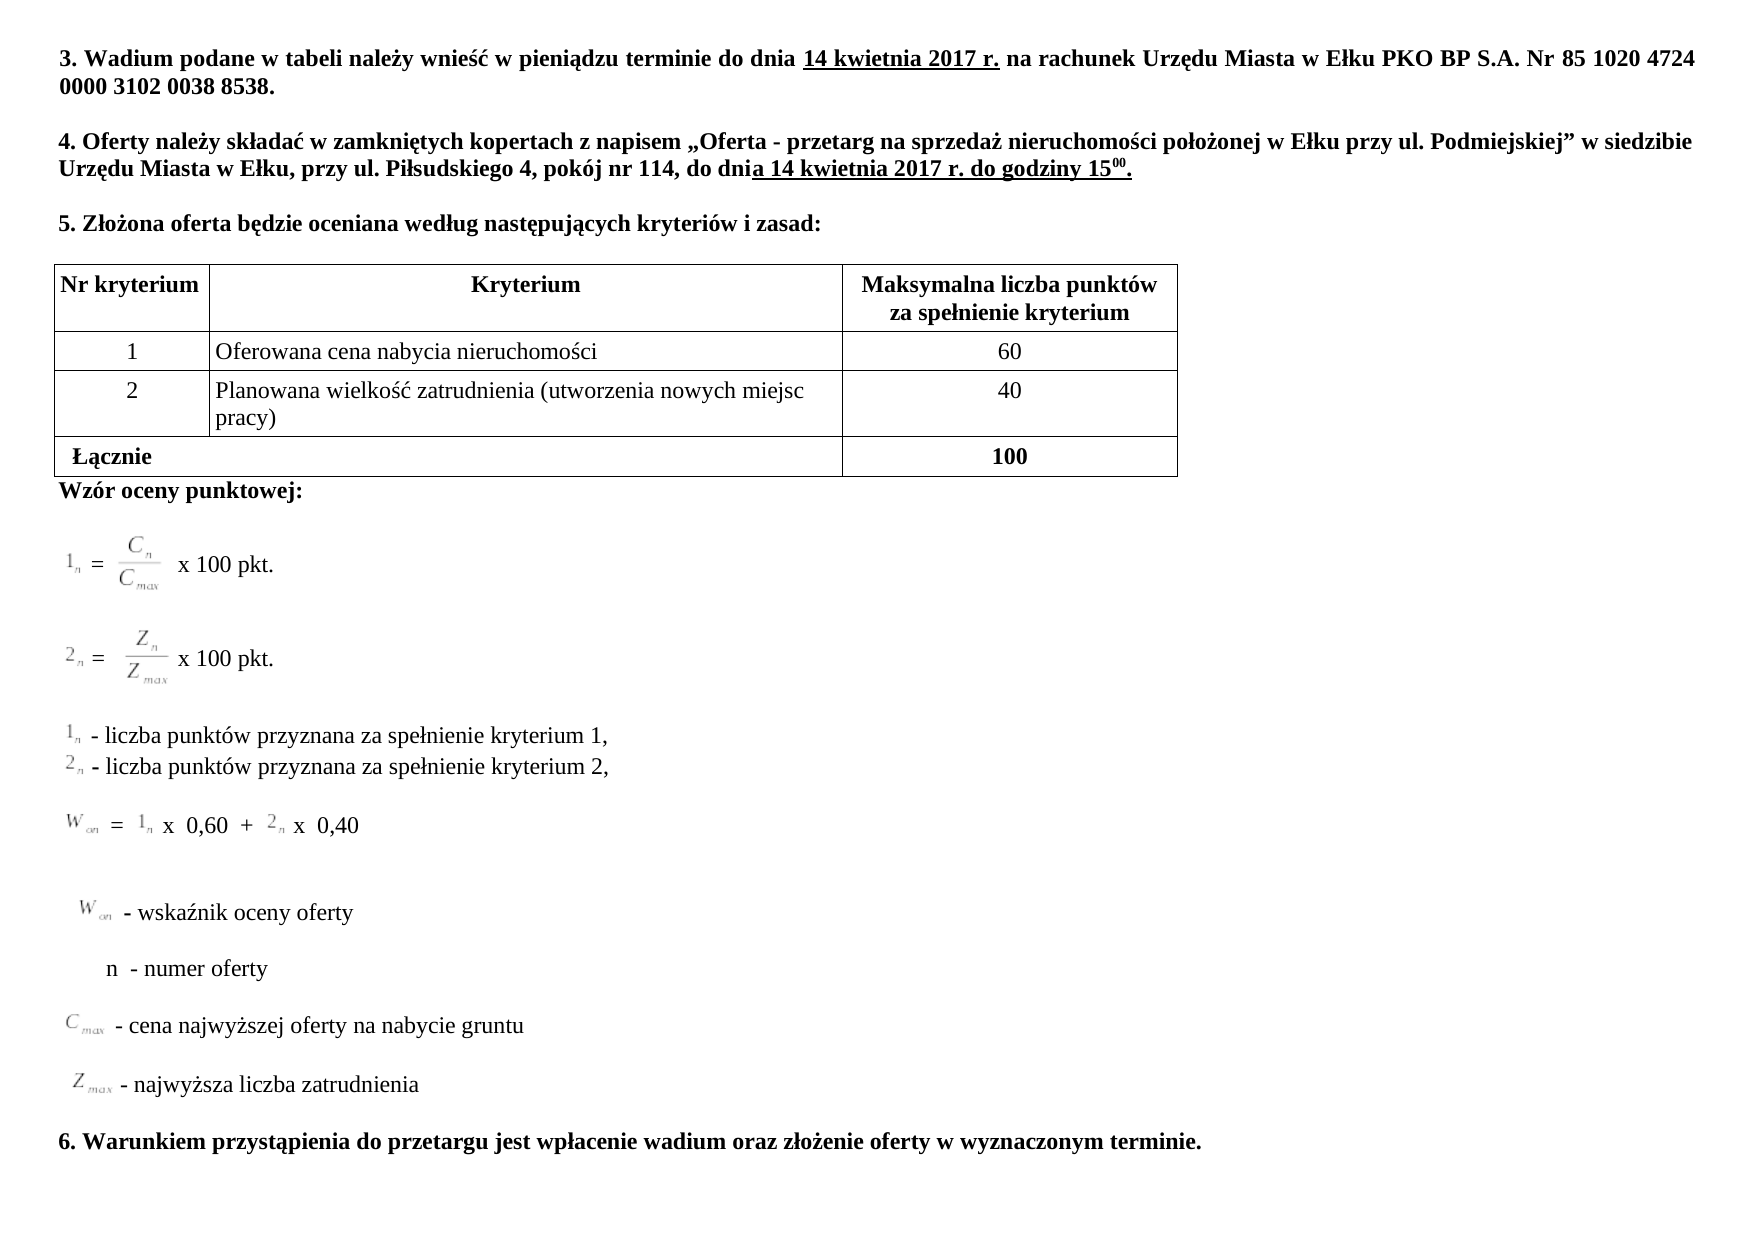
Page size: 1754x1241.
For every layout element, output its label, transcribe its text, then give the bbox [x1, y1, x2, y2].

text Wzór oceny punktowej: [58, 476, 1695, 503]
table_cell 40 [843, 371, 1177, 436]
text = x 100 pkt. [58, 531, 1695, 597]
table_cell Łącznie [55, 437, 842, 476]
text - liczba punktów przyznana za spełnienie kryterium 2, [58, 750, 1695, 781]
text 3. Wadium podane w tabeli należy wnieść w pieniądzu terminie do dnia 14 kwietnia 2017 r. na rachunek Urzędu Miasta w Ełku PKO BP S.A. Nr 85 1020 4724 0000 3102 0038 8538. [59, 44, 1695, 99]
table_cell 1 [55, 332, 209, 370]
text 6. Warunkiem przystąpienia do przetargu jest wpłacenie wadium oraz złożenie oferty w wyznaczonym terminie. [58, 1127, 1695, 1155]
table_cell Oferowana cena nabycia nieruchomości [210, 332, 842, 370]
table_header Kryterium [210, 265, 842, 331]
table_header Nr kryterium [55, 265, 209, 331]
text = x 100 pkt. [58, 624, 1695, 691]
text 4. Oferty należy składać w zamkniętych kopertach z napisem „Oferta - przetarg na sprzedaż nieruchomości położonej w Ełku przy ul. Podmiejskiej” w siedzibie Urzędu Miasta w Ełku, przy ul. Piłsudskiego 4, pokój nr 114, do dnia 14 kwietnia 2017 r. do godziny 1500. [58, 127, 1695, 182]
text 5. Złożona oferta będzie oceniana według następujących kryteriów i zasad: [58, 209, 1695, 237]
table_header Maksymalna liczba punktów za spełnienie kryterium [843, 265, 1177, 331]
text n - numer oferty [58, 954, 1695, 982]
text - liczba punktów przyznana za spełnienie kryterium 1, [58, 718, 1695, 750]
text - cena najwyższej oferty na nabycie gruntu [58, 1009, 1695, 1041]
table_cell 100 [843, 437, 1177, 476]
table_cell 60 [843, 332, 1177, 370]
table_cell 2 [55, 371, 209, 436]
table_cell Planowana wielkość zatrudnienia (utworzenia nowych miejsc pracy) [210, 371, 842, 436]
text - wskaźnik oceny oferty [59, 895, 1695, 927]
text - najwyższa liczba zatrudnienia [58, 1068, 1695, 1100]
text = x 0,60 + x 0,40 [58, 809, 1695, 840]
